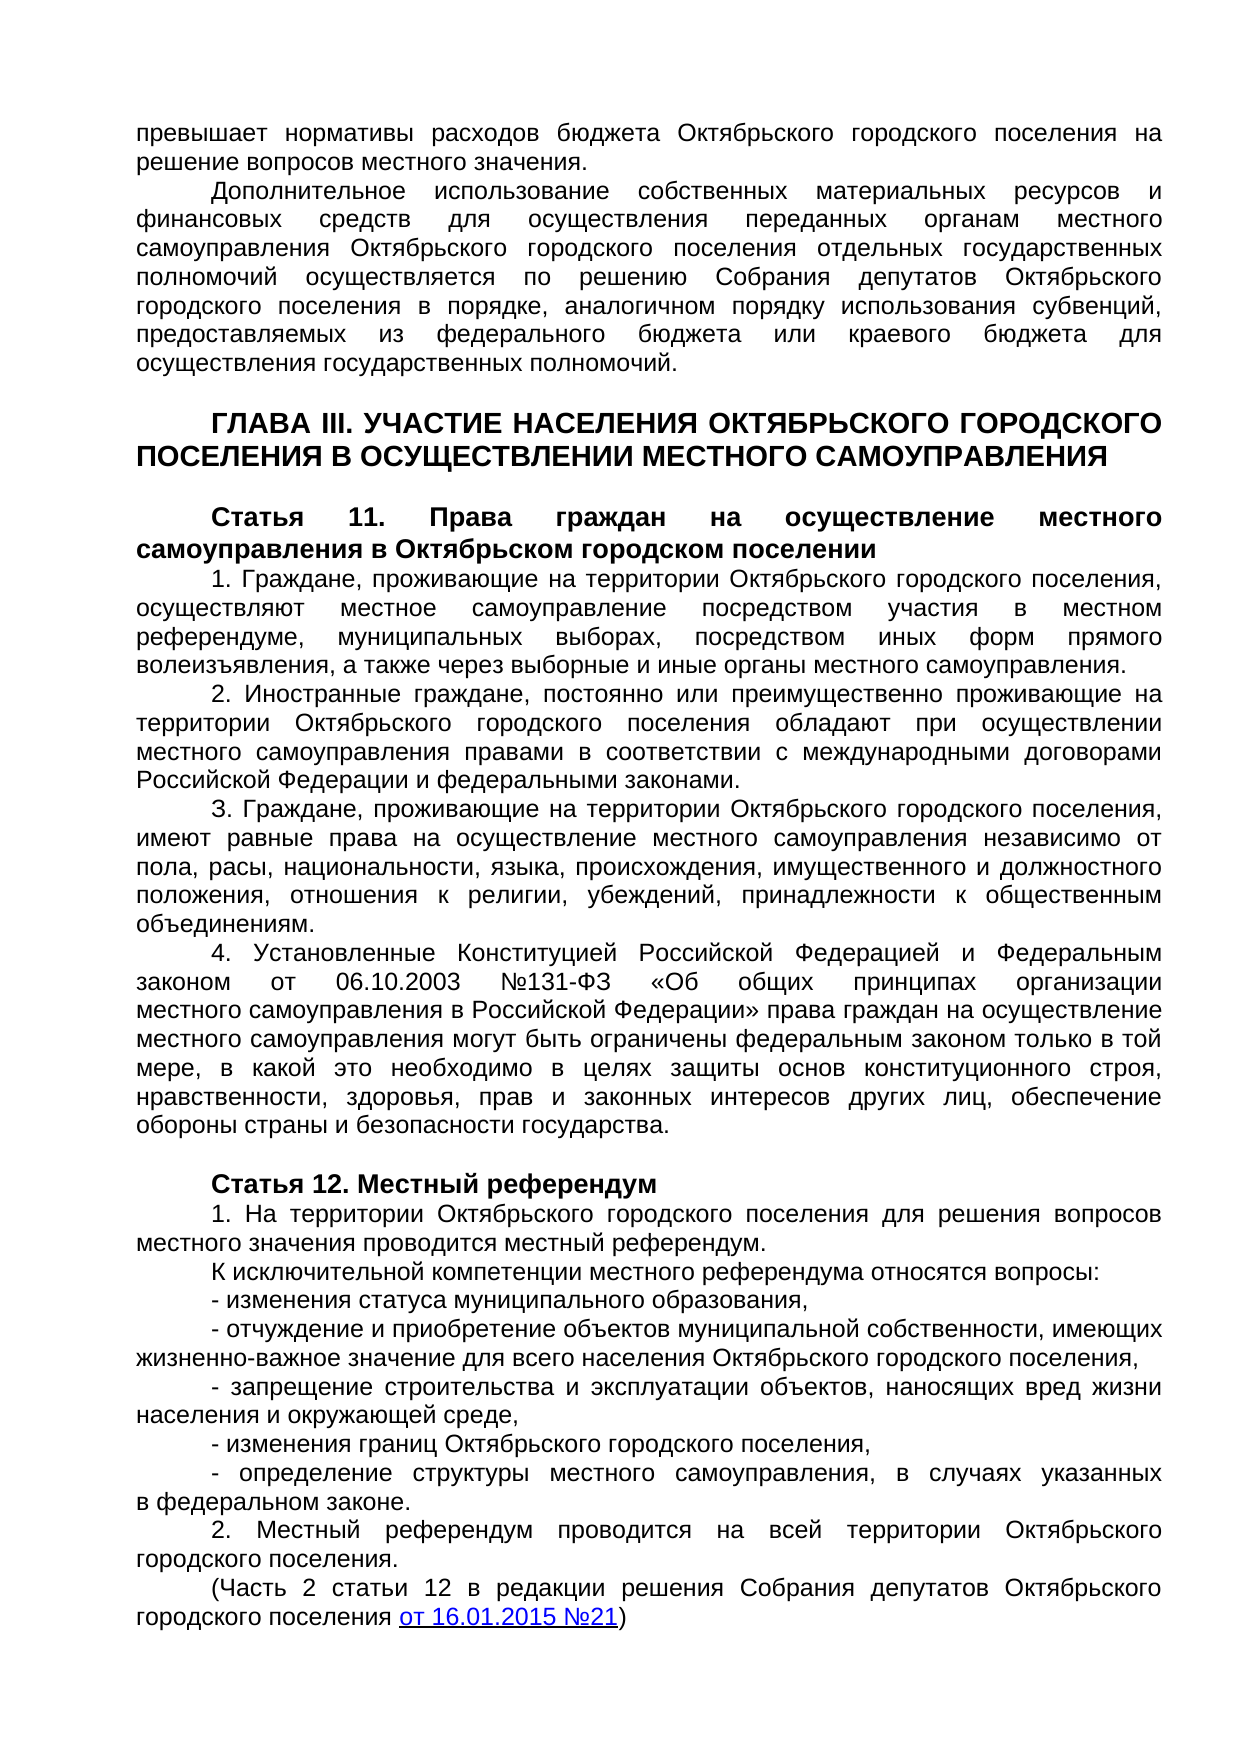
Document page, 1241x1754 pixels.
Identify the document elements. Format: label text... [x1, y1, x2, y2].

text Дополнительное использование собственных материальных ресурсов и финансовых средств для осуществления переданных органам местного самоуправления Октябрьского городского поселения отдельных государственных полномочий осуществляется по решению Собрания депутатов Октябрьского городского поселения в порядке, аналогичном порядку использования субвенций, предоставляемых из федерального бюджета или краевого бюджета для осуществления государственных полномочий. [136, 176, 1163, 377]
text 2. Местный референдум проводится на всей территории Октябрьского городского поселения. [136, 1515, 1163, 1573]
text превышает нормативы расходов бюджета Октябрьского городского поселения на решение вопросов местного значения. [136, 118, 1163, 176]
text - определение структуры местного самоуправления, в случаях указанных в федеральном законе. [136, 1458, 1163, 1515]
text К исключительной компетенции местного референдума относятся вопросы: [136, 1256, 1163, 1285]
text Статья 12. Местный референдум [136, 1168, 1163, 1199]
text 1. Граждане, проживающие на территории Октябрьского городского поселения, осуществляют местное самоуправление посредством участия в местном референдуме, муниципальных выборах, посредством иных форм прямого волеизъявления, а также через выборные и иные органы местного самоуправления. [136, 564, 1163, 679]
text - изменения статуса муниципального образования, [136, 1285, 1163, 1314]
text 2. Иностранные граждане, постоянно или преимущественно проживающие на территории Октябрьского городского поселения обладают при осуществлении местного самоуправления правами в соответствии с международными договорами Российской Федерации и федеральными законами. [136, 679, 1163, 794]
text 4. Установленные Конституцией Российской Федерацией и Федеральным законом от 06.10.2003 №131-ФЗ «Об общих принципах организации местного самоуправления в Российской Федерации» права граждан на осуществление местного самоуправления могут быть ограничены федеральным законом только в той мере, в какой это необходимо в целях защиты основ конституционного строя, нравственности, здоровья, прав и законных интересов других лиц, обеспечение обороны страны и безопасности государства. [136, 938, 1163, 1139]
text ГЛАВА III. УЧАСТИЕ НАСЕЛЕНИЯ ОКТЯБРЬСКОГО ГОРОДСКОГО ПОСЕЛЕНИЯ В ОСУЩЕСТВЛЕНИИ МЕСТНОГО САМОУПРАВЛЕНИЯ [136, 406, 1163, 473]
text (Часть 2 статьи 12 в редакции решения Собрания депутатов Октябрьского городского поселения от 16.01.2015 №21) [136, 1573, 1163, 1630]
text Статья 11. Права граждан на осуществление местного самоуправления в Октябрьском городском поселении [136, 501, 1163, 564]
text З. Граждане, проживающие на территории Октябрьского городского поселения, имеют равные права на осуществление местного самоуправления независимо от пола, расы, национальности, языка, происхождения, имущественного и должностного положения, отношения к религии, убеждений, принадлежности к общественным объединениям. [136, 794, 1163, 938]
text - отчуждение и приобретение объектов муниципальной собственности, имеющих жизненно-важное значение для всего населения Октябрьского городского поселения, [136, 1314, 1163, 1371]
text - запрещение строительства и эксплуатации объектов, наносящих вред жизни населения и окружающей среде, [136, 1371, 1163, 1429]
text - изменения границ Октябрьского городского поселения, [136, 1429, 1163, 1458]
text 1. На территории Октябрьского городского поселения для решения вопросов местного значения проводится местный референдум. [136, 1199, 1163, 1256]
